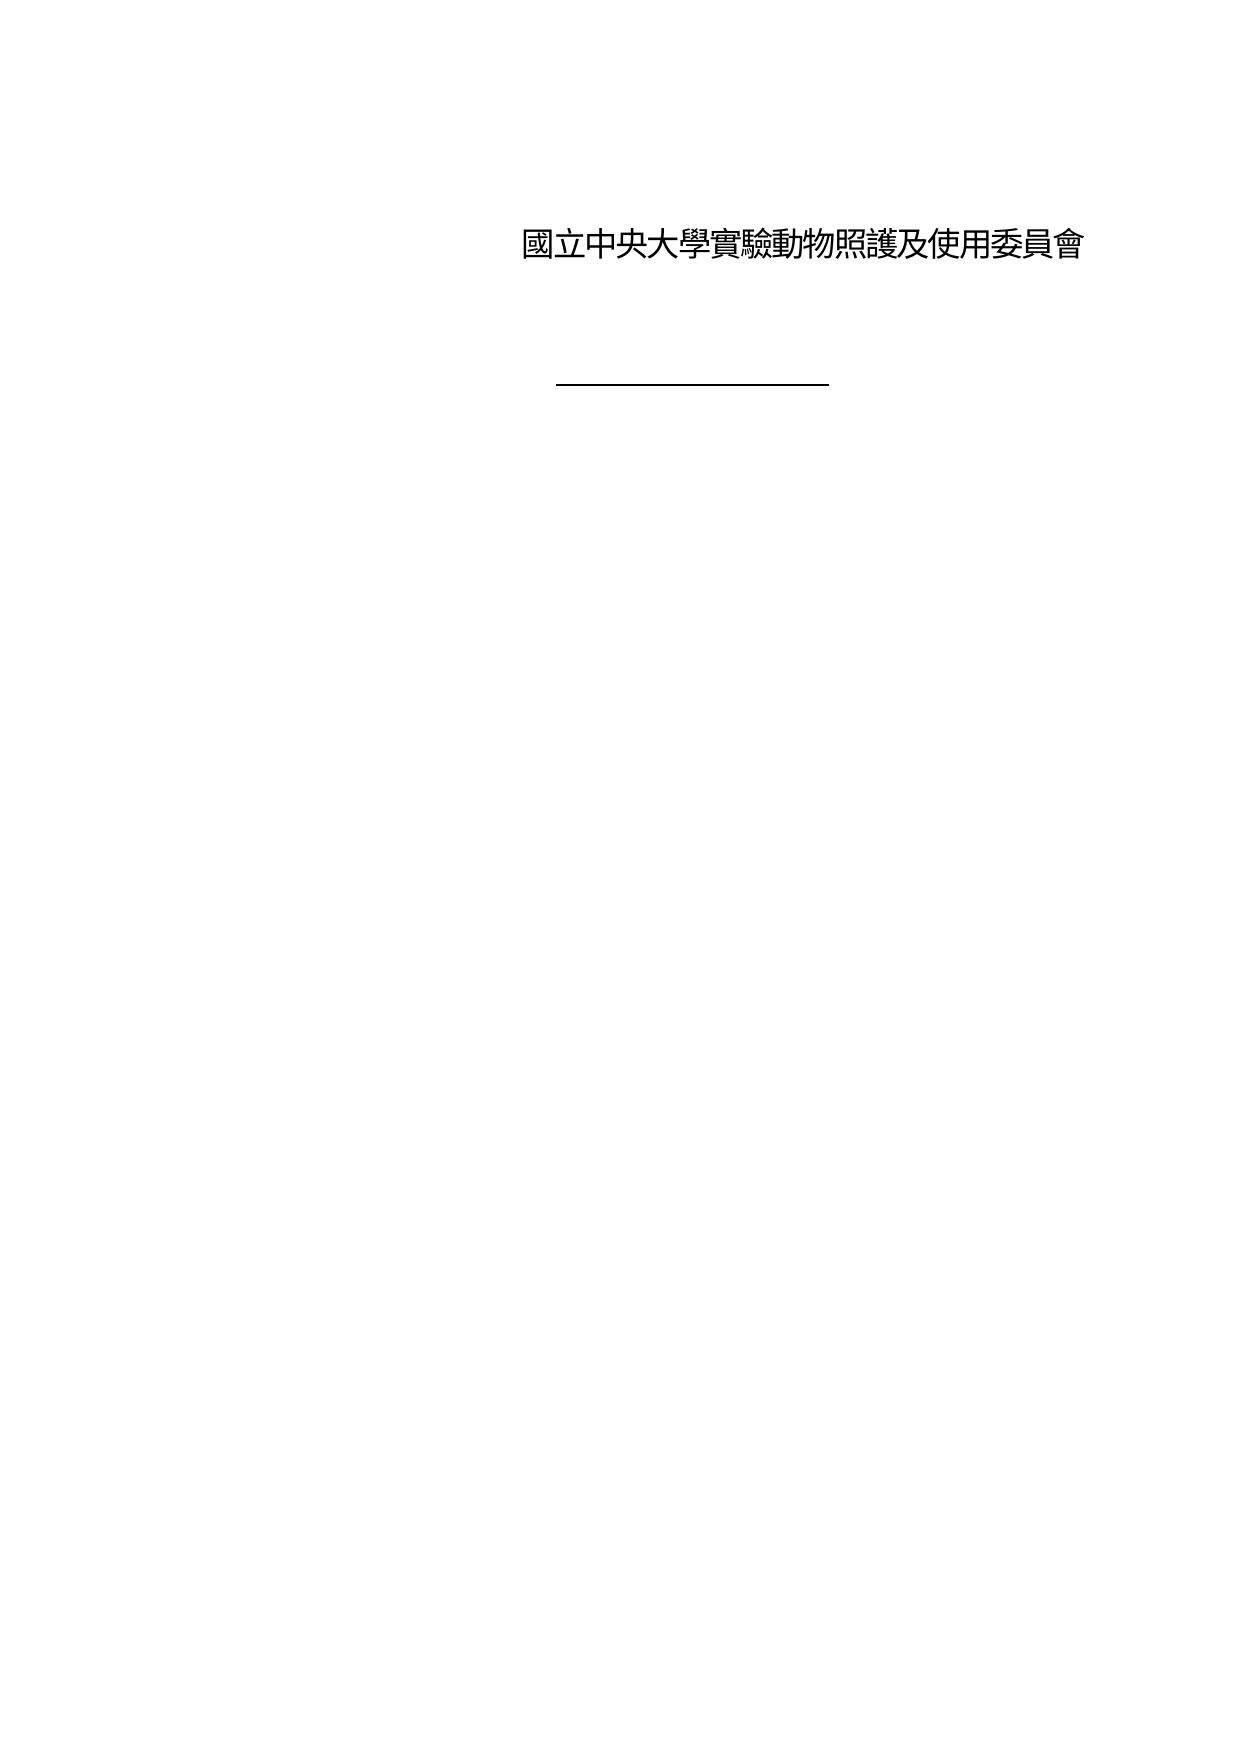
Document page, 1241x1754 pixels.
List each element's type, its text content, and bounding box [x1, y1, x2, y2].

text 國立中央大學實驗動物照護及使用委員會 [143, 204, 1088, 279]
